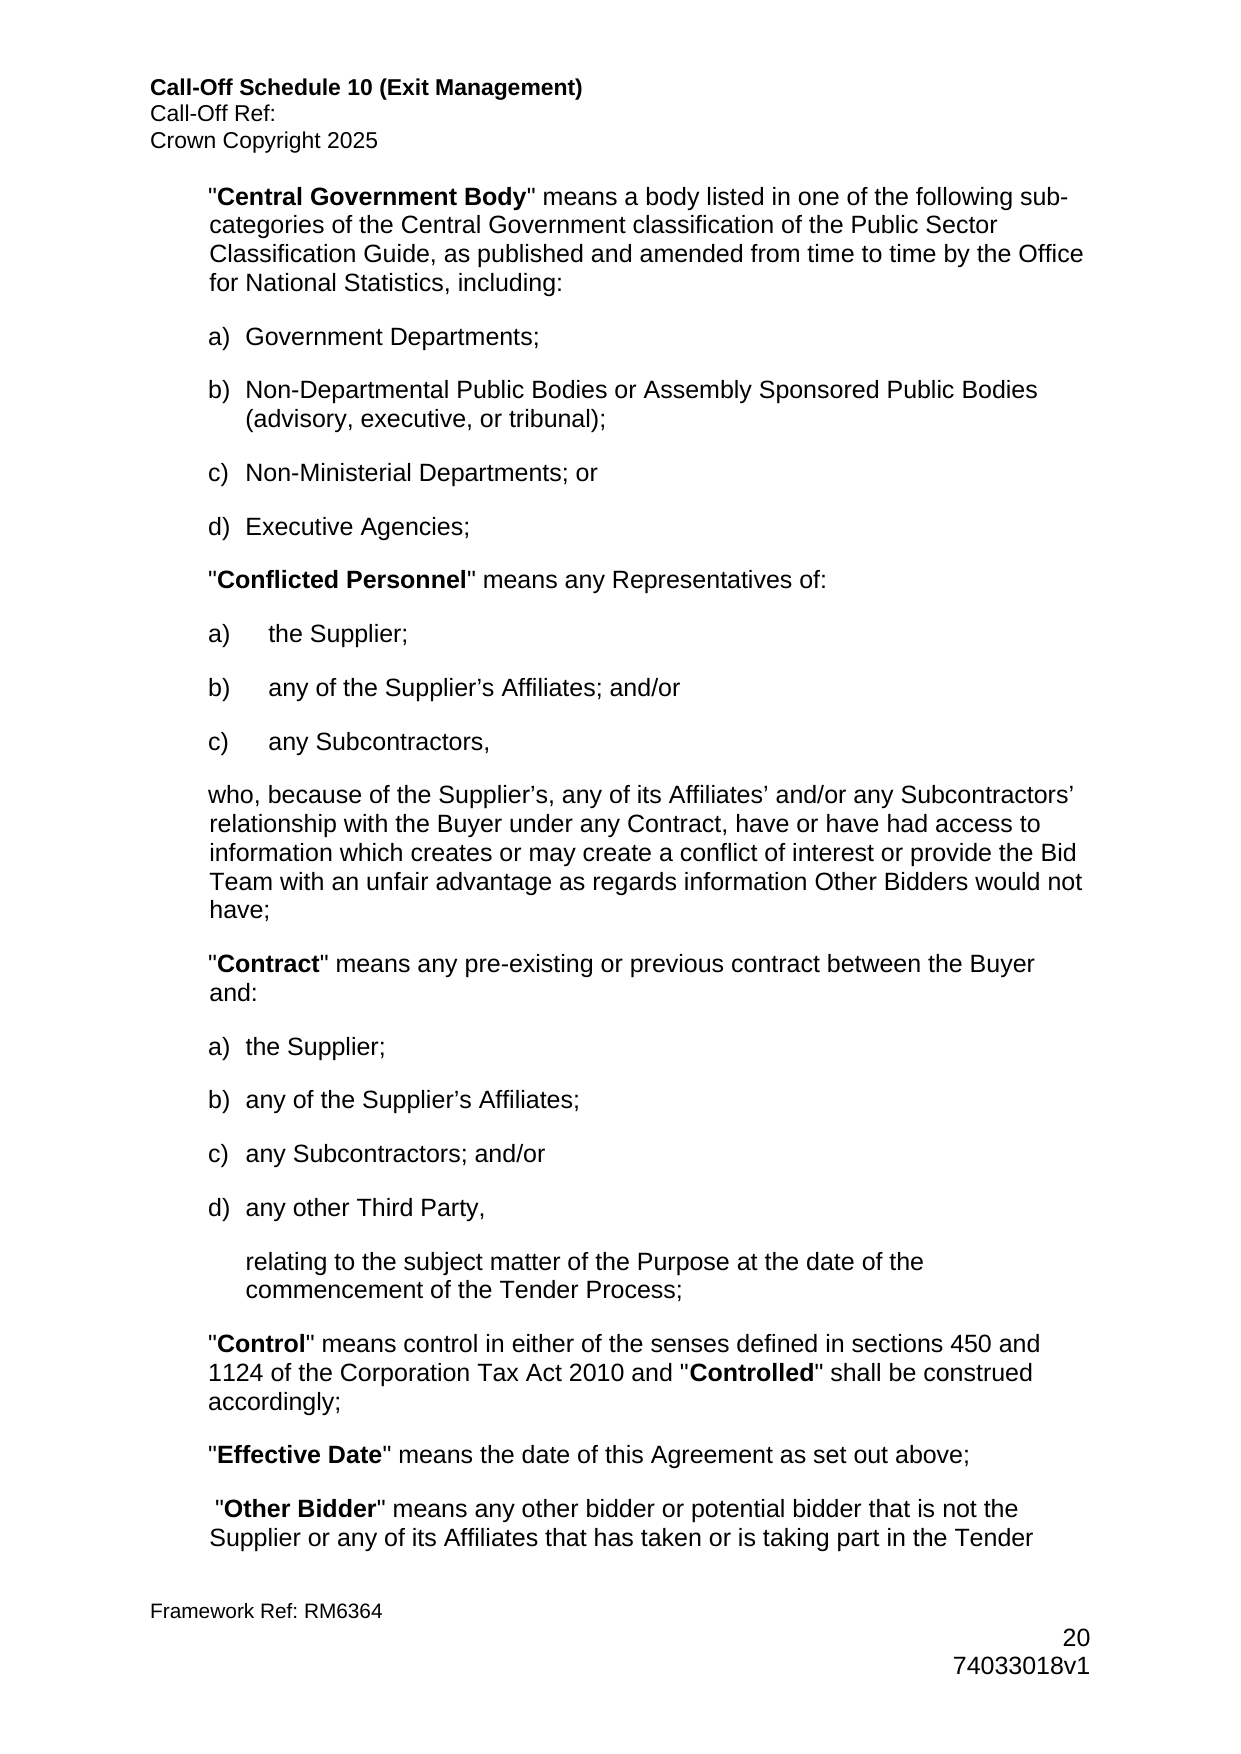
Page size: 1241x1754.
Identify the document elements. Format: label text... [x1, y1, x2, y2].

list any Subcontractors, [208, 727, 1090, 755]
list Non-Departmental Public Bodies or Assembly Sponsored Public Bodies (advisory, executive, or tribunal); [208, 375, 1090, 433]
list Non-Ministerial Departments; or [208, 458, 1090, 487]
text "Control" means control in either of the senses defined in sections 450 and 1124 of the Corporation Tax Act 2010 and "Controlled" shall be construed accordingly; [208, 1329, 1090, 1415]
list the Supplier; [208, 619, 1090, 648]
list any other Third Party, [208, 1193, 1090, 1222]
list the Supplier; [208, 1032, 1090, 1060]
list any of the Supplier’s Affiliates; [208, 1085, 1090, 1114]
text "Contract" means any pre-existing or previous contract between the Buyer and: [208, 949, 1090, 1007]
text "Central Government Body" means a body listed in one of the following sub-categories of the Central Government classification of the Public Sector Classification Guide, as published and amended from time to time by the Office for National Statistics, including: [208, 182, 1090, 297]
list Government Departments; [208, 322, 1090, 350]
list any Subcontractors; and/or [208, 1139, 1090, 1168]
text relating to the subject matter of the Purpose at the date of the commencement of the Tender Process; [245, 1247, 1090, 1304]
text "Effective Date" means the date of this Agreement as set out above; [208, 1440, 1090, 1469]
list any of the Supplier’s Affiliates; and/or [208, 673, 1090, 702]
text "Conflicted Personnel" means any Representatives of: [208, 565, 1090, 594]
list Executive Agencies; [208, 512, 1090, 540]
text "Other Bidder" means any other bidder or potential bidder that is not the Supplier or any of its Affiliates that has taken or is taking part in the Tender [208, 1494, 1090, 1552]
text who, because of the Supplier’s, any of its Affiliates’ and/or any Subcontractors’ relationship with the Buyer under any Contract, have or have had access to information which creates or may create a conflict of interest or provide the Bid Team with an unfair advantage as regards information Other Bidders would not have; [208, 780, 1090, 924]
